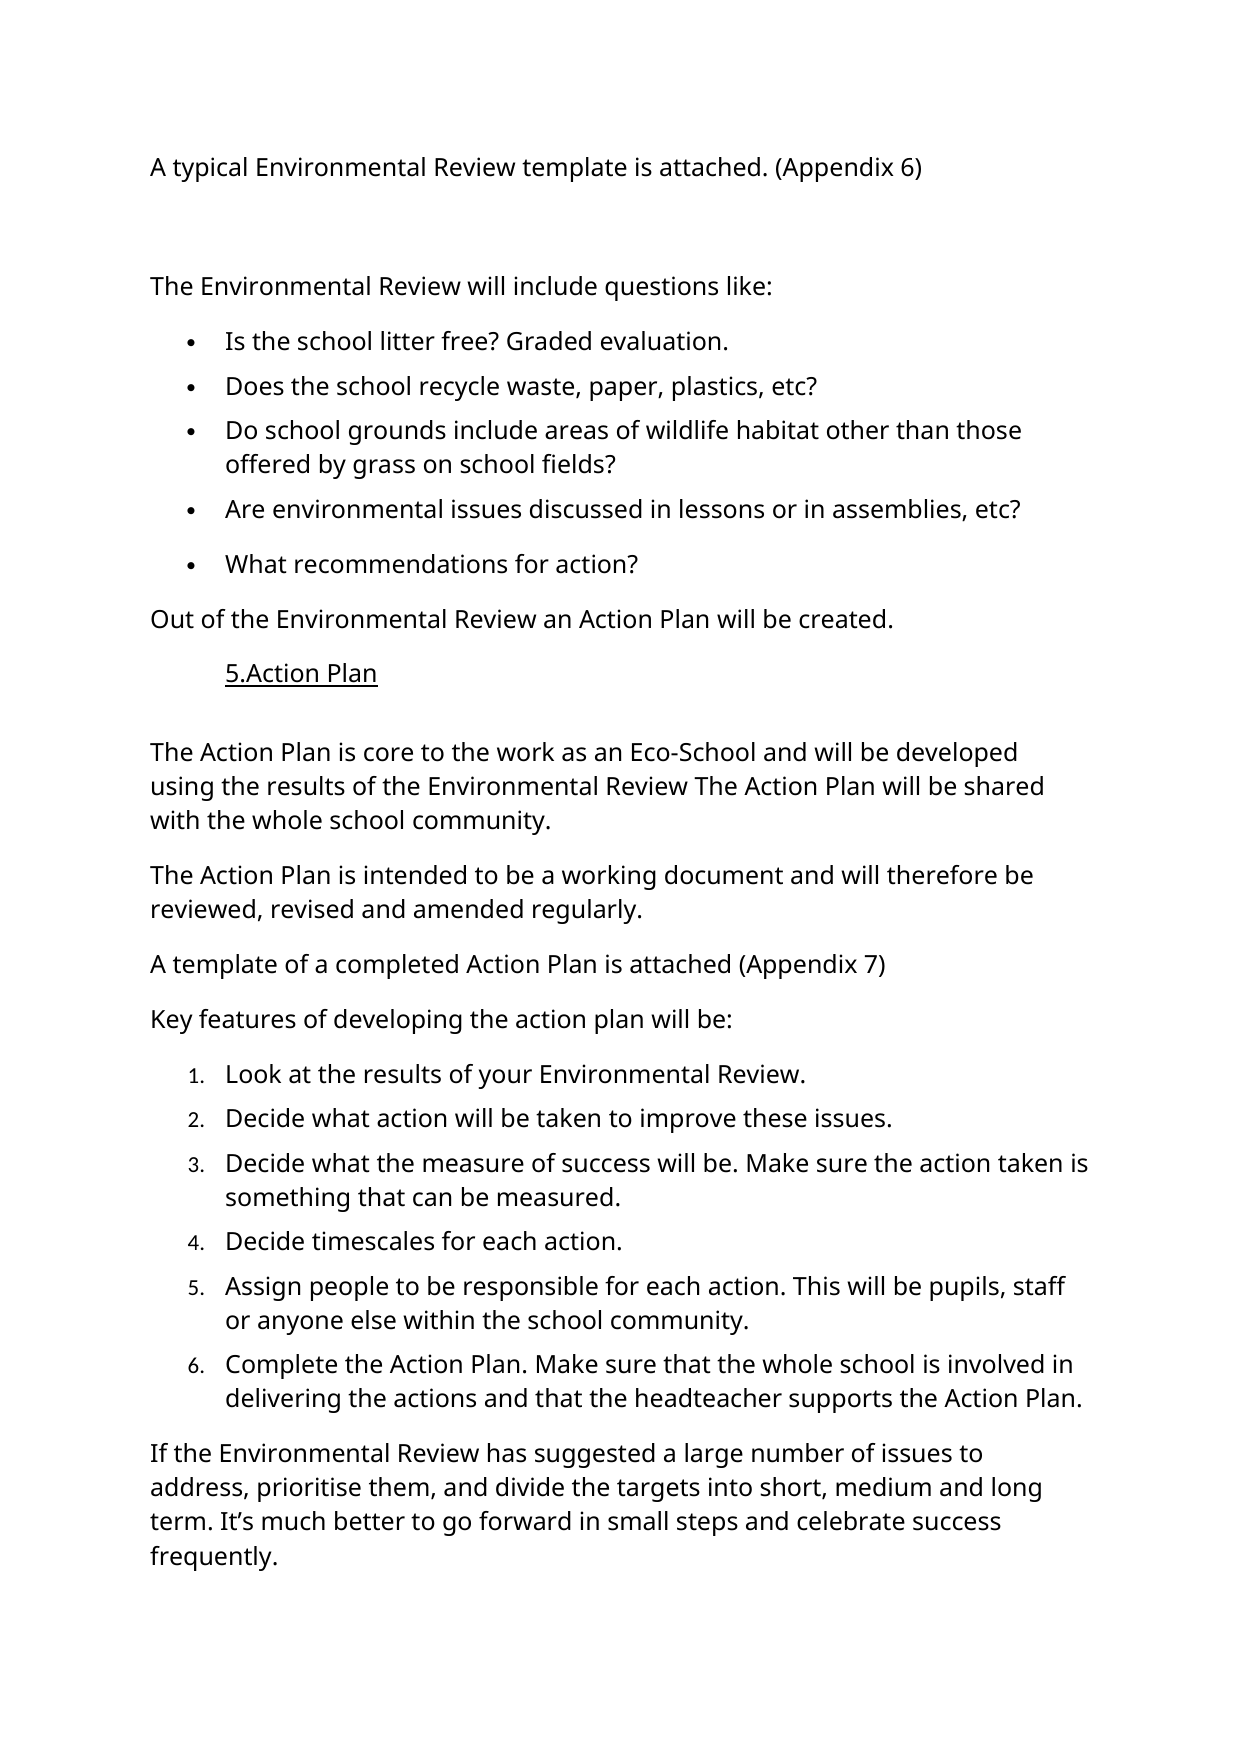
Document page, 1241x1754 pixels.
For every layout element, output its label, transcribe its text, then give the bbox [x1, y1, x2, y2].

text Out of the Environmental Review an Action Plan will be created. [150, 601, 1090, 635]
list Decide what the measure of success will be. Make sure the action taken is something that can be measured. [187, 1145, 1090, 1213]
list Does the school recycle waste, paper, plastics, etc? [187, 368, 1090, 402]
text A typical Environmental Review template is attached. (Appendix 6) [150, 150, 1090, 184]
list Are environmental issues discussed in lessons or in assemblies, etc? [187, 491, 1090, 526]
text If the Environmental Review has suggested a large number of issues to address, prioritise them, and divide the targets into short, medium and long term. It’s much better to go forward in small steps and celebrate success frequently. [150, 1436, 1090, 1572]
list Do school grounds include areas of wildlife habitat other than those offered by grass on school fields? [187, 413, 1090, 481]
list Look at the results of your Environmental Review. [187, 1056, 1090, 1091]
text 5.Action Plan [225, 656, 1090, 690]
list Complete the Action Plan. Make sure that the whole school is involved in delivering the actions and that the headteacher supports the Action Plan. [187, 1347, 1090, 1415]
list Decide what action will be taken to improve these issues. [187, 1101, 1090, 1135]
text Key features of developing the action plan will be: [150, 1002, 1090, 1036]
text The Action Plan is intended to be a working document and will therefore be reviewed, revised and amended regularly. [150, 858, 1090, 926]
list Decide timescales for each action. [187, 1224, 1090, 1258]
list What recommendations for action? [187, 546, 1090, 580]
text A template of a completed Action Plan is attached (Appendix 7) [150, 947, 1090, 981]
list Assign people to be responsible for each action. This will be pupils, staff or anyone else within the school community. [187, 1268, 1090, 1337]
list Is the school litter free? Graded evaluation. [187, 324, 1090, 358]
text The Action Plan is core to the work as an Eco-School and will be developed using the results of the Environmental Review The Action Plan will be shared with the whole school community. [150, 701, 1090, 837]
text The Environmental Review will include questions like: [150, 269, 1090, 303]
